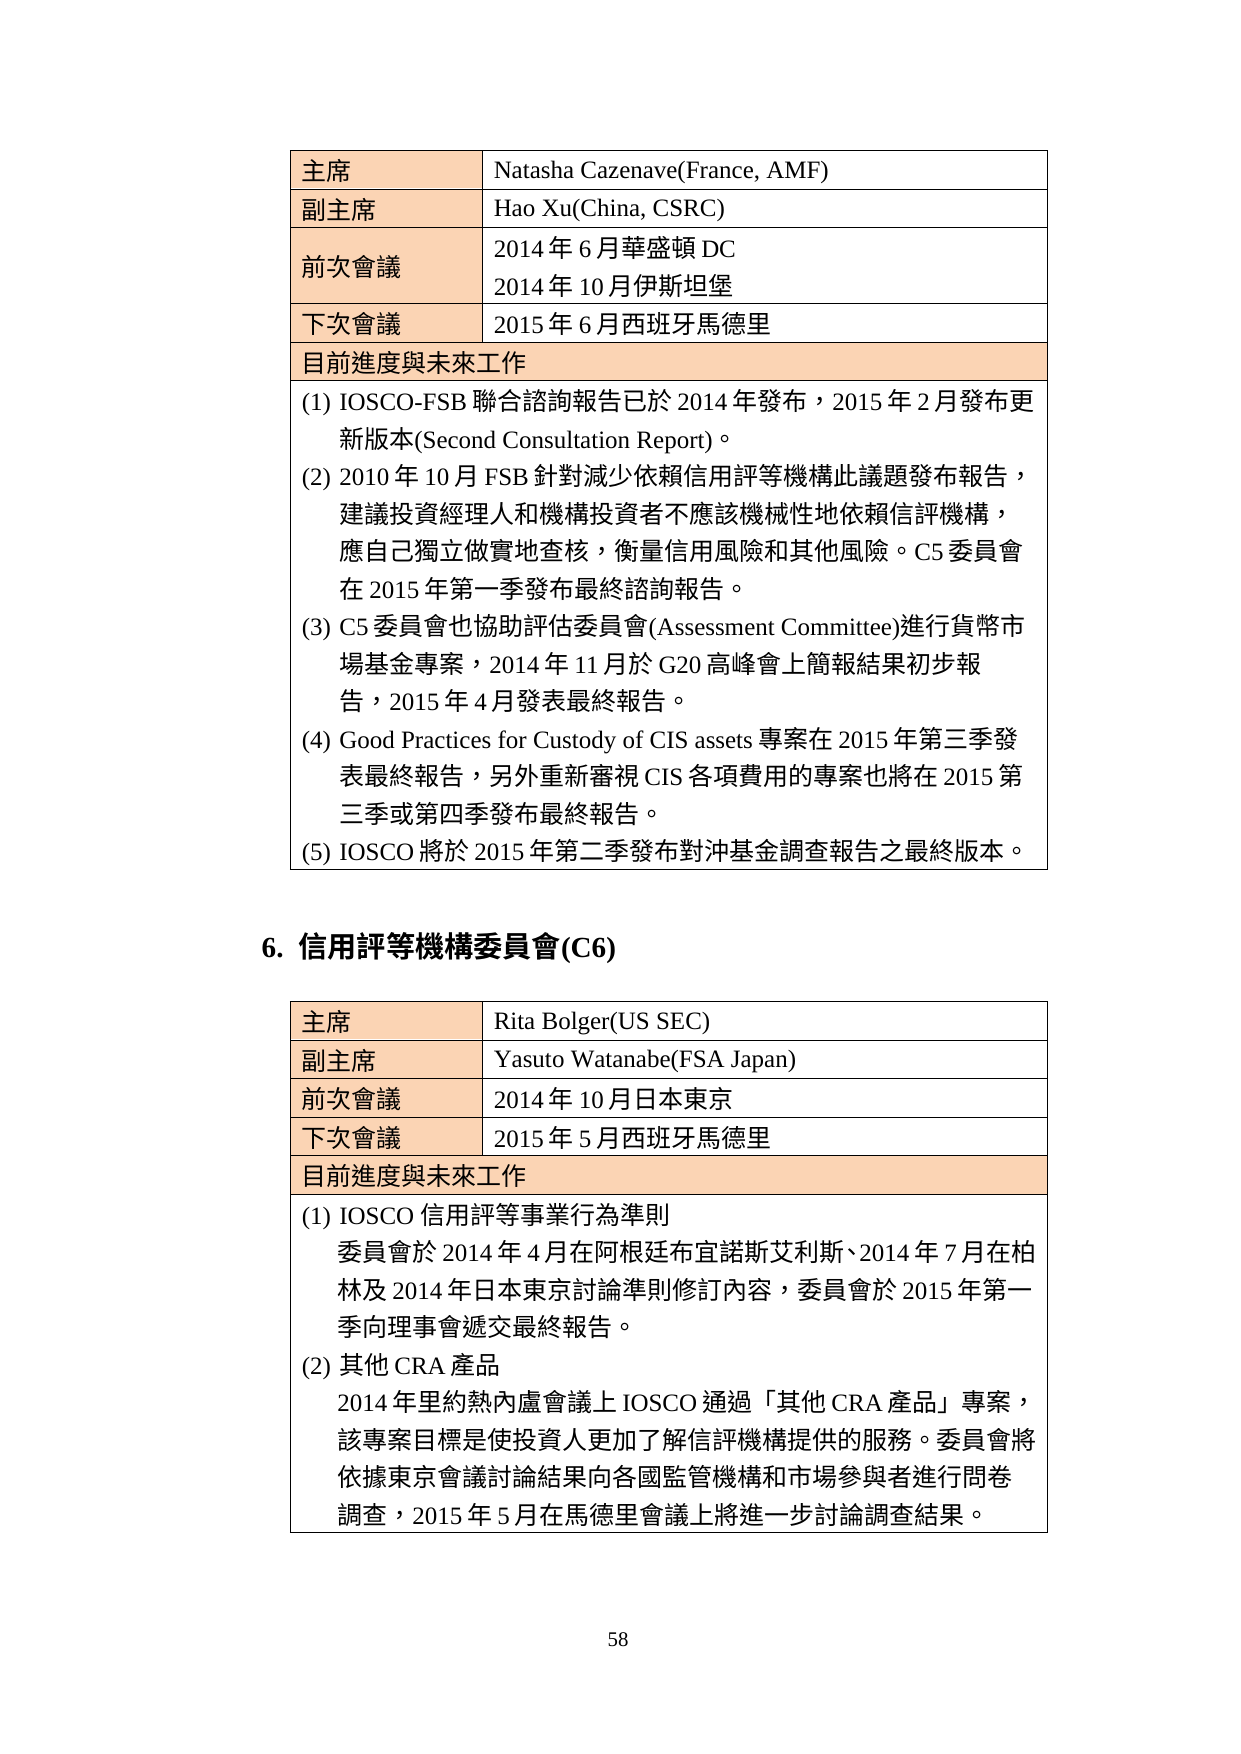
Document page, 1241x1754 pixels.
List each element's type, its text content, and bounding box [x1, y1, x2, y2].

table_cell 下次會議 [291, 304, 482, 342]
table_header Rita Bolger(US SEC) [483, 1002, 1047, 1039]
table_cell 目前進度與未來工作 [291, 1156, 1047, 1194]
table_cell 下次會議 [291, 1118, 482, 1155]
list 信用評等機構委員會(C6) [261, 907, 1048, 982]
table_cell 2014年6月華盛頓DC 2014年10月伊斯坦堡 [483, 228, 1047, 303]
table_cell Yasuto Watanabe(FSA Japan) [483, 1041, 1047, 1078]
table_cell 2015年5月西班牙馬德里 [483, 1118, 1047, 1155]
table_cell 副主席 [291, 190, 482, 227]
table_header 主席 [291, 1002, 482, 1039]
table_header Natasha Cazenave(France, AMF) [483, 151, 1047, 188]
table_cell Hao Xu(China, CSRC) [483, 190, 1047, 227]
table_cell 2015年6月西班牙馬德里 [483, 304, 1047, 342]
table_cell 目前進度與未來工作 [291, 343, 1047, 380]
table_cell 前次會議 [291, 1079, 482, 1117]
table_cell IOSCO-FSB聯合諮詢報告已於2014年發布，2015年2月發布更新版本(Second Consultation Report)。 2010年10月FSB針對減少依賴信用評等機構此議題發布報告，建議投資經理人和機構投資者不應該機械性地依賴信評機構，應自己獨立做實地查核，衡量信用風險和其他風險。C5委員會在2015年第一季發布最終諮詢報告。 C5委員會也協助評估委員會(Assessment Committee)進行貨幣市場基金專案，2014年11月於G20高峰會上簡報結果初步報告，2015年4月發表最終報告。 Good Practices for Custody of CIS assets專案在2015年第三季發表最終報告，另外重新審視CIS各項費用的專案也將在2015第三季或第四季發布最終報告。 IOSCO將於2015年第二季發布對沖基金調查報告之最終版本。 [291, 381, 1047, 869]
table_cell 2014年10月日本東京 [483, 1079, 1047, 1117]
table_cell 副主席 [291, 1041, 482, 1078]
table_cell IOSCO 信用評等事業行為準則 委員會於2014年4月在阿根廷布宜諾斯艾利斯、2014年7月在柏林及2014年日本東京討論準則修訂內容，委員會於2015年第一季向理事會遞交最終報告。 其他CRA產品 2014年里約熱內盧會議上IOSCO通過「其他CRA產品」專案，該專案目標是使投資人更加了解信評機構提供的服務。委員會將依據東京會議討論結果向各國監管機構和市場參與者進行問卷調查，2015年5月在馬德里會議上將進一步討論調查結果。 [291, 1195, 1047, 1532]
table_header 主席 [291, 151, 482, 188]
table_cell 前次會議 [291, 228, 482, 303]
